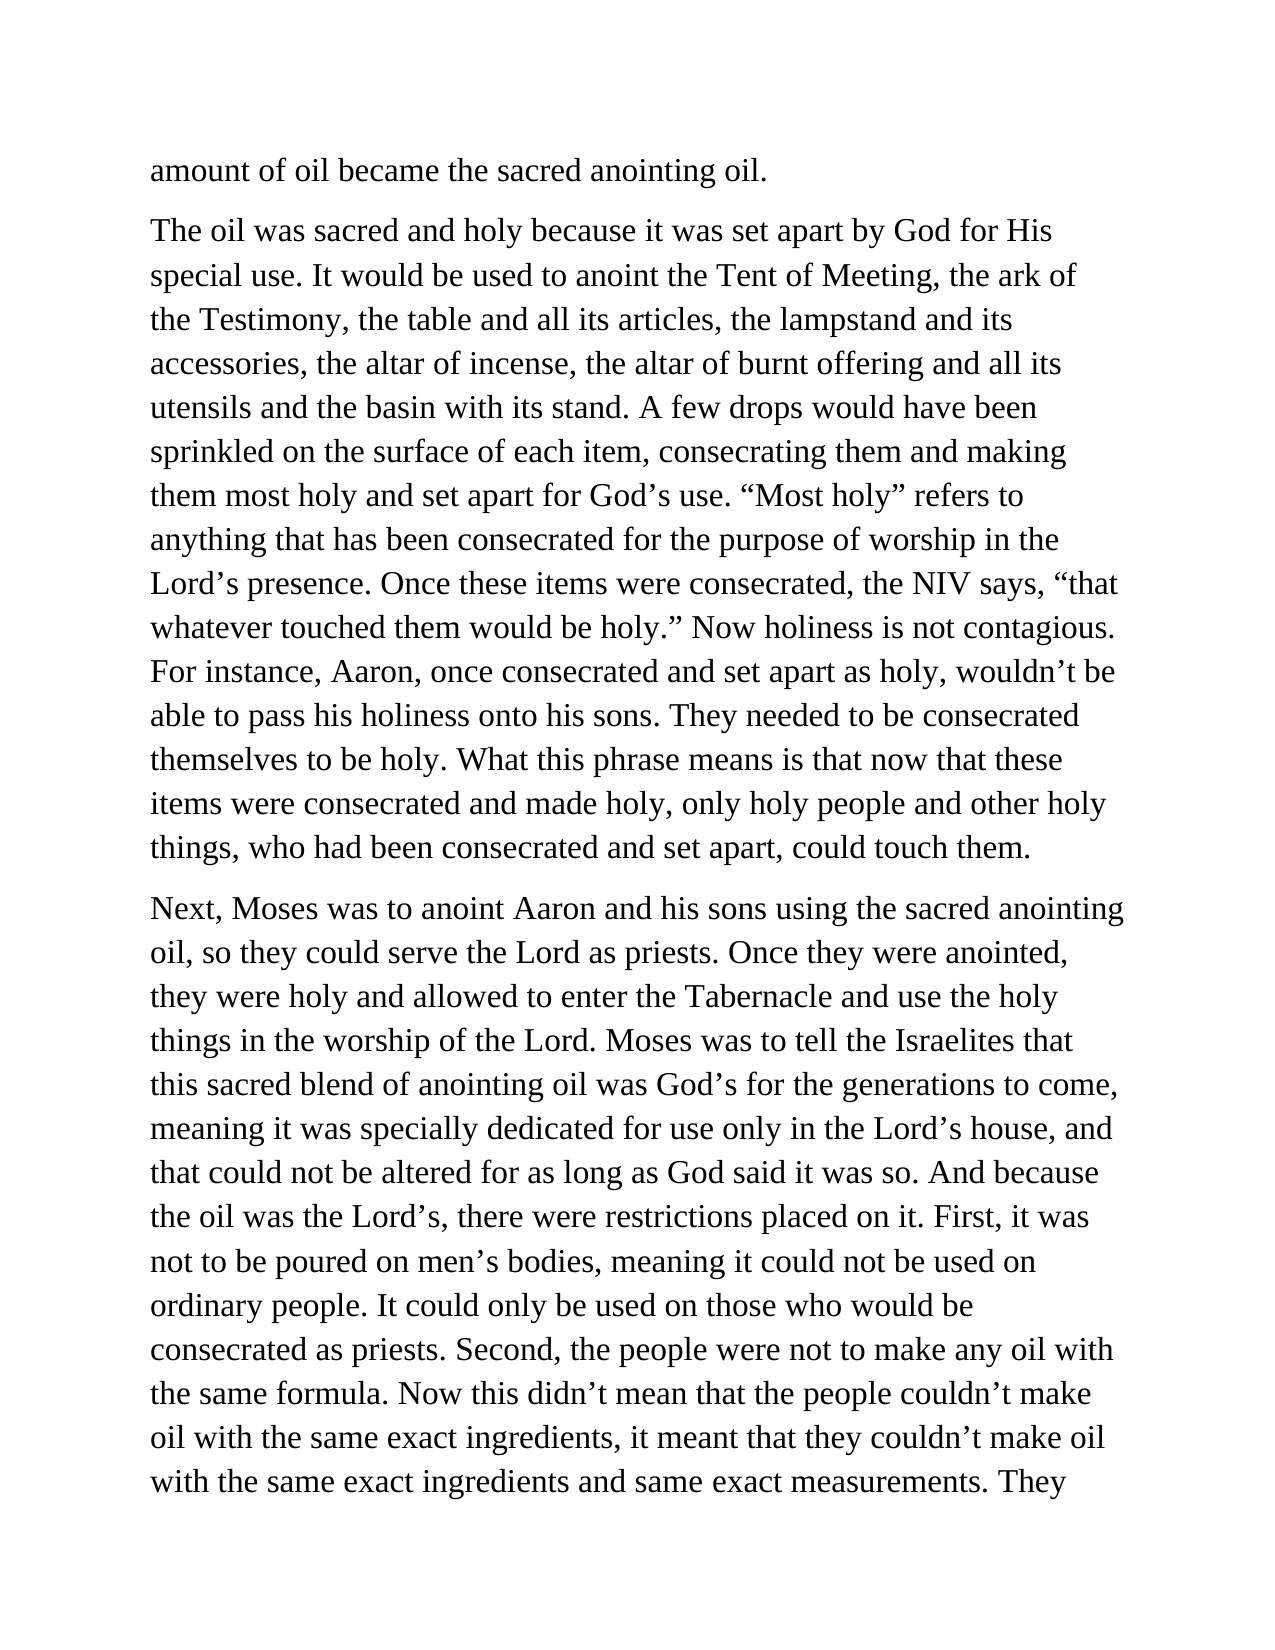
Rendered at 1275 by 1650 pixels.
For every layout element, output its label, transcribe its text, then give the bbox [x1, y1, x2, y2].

text Next, Moses was to anoint Aaron and his sons using the sacred anointing oil, so they could serve the Lord as priests. Once they were anointed, they were holy and allowed to enter the Tabernacle and use the holy things in the worship of the Lord. Moses was to tell the Israelites that this sacred blend of anointing oil was God’s for the generations to come, meaning it was specially dedicated for use only in the Lord’s house, and that could not be altered for as long as God said it was so. And because the oil was the Lord’s, there were restrictions placed on it. First, it was not to be poured on men’s bodies, meaning it could not be used on ordinary people. It could only be used on those who would be consecrated as priests. Second, the people were not to make any oil with the same formula. Now this didn’t mean that the people couldn’t make oil with the same exact ingredients, it meant that they couldn’t make oil with the same exact ingredients and same exact measurements. They [150, 888, 1125, 1499]
text amount of oil became the sacred anointing oil. [150, 150, 1125, 188]
text The oil was sacred and holy because it was set apart by God for His special use. It would be used to anoint the Tent of Meeting, the ark of the Testimony, the table and all its articles, the lampstand and its accessories, the altar of incense, the altar of burnt offering and all its utensils and the basin with its stand. A few drops would have been sprinkled on the surface of each item, consecrating them and making them most holy and set apart for God’s use. “Most holy” refers to anything that has been consecrated for the purpose of worship in the Lord’s presence. Once these items were consecrated, the NIV says, “that whatever touched them would be holy.” Now holiness is not contagious. For instance, Aaron, once consecrated and set apart as holy, wouldn’t be able to pass his holiness onto his sons. They needed to be consecrated themselves to be holy. What this phrase means is that now that these items were consecrated and made holy, only holy people and other holy things, who had been consecrated and set apart, could touch them. [150, 211, 1125, 866]
